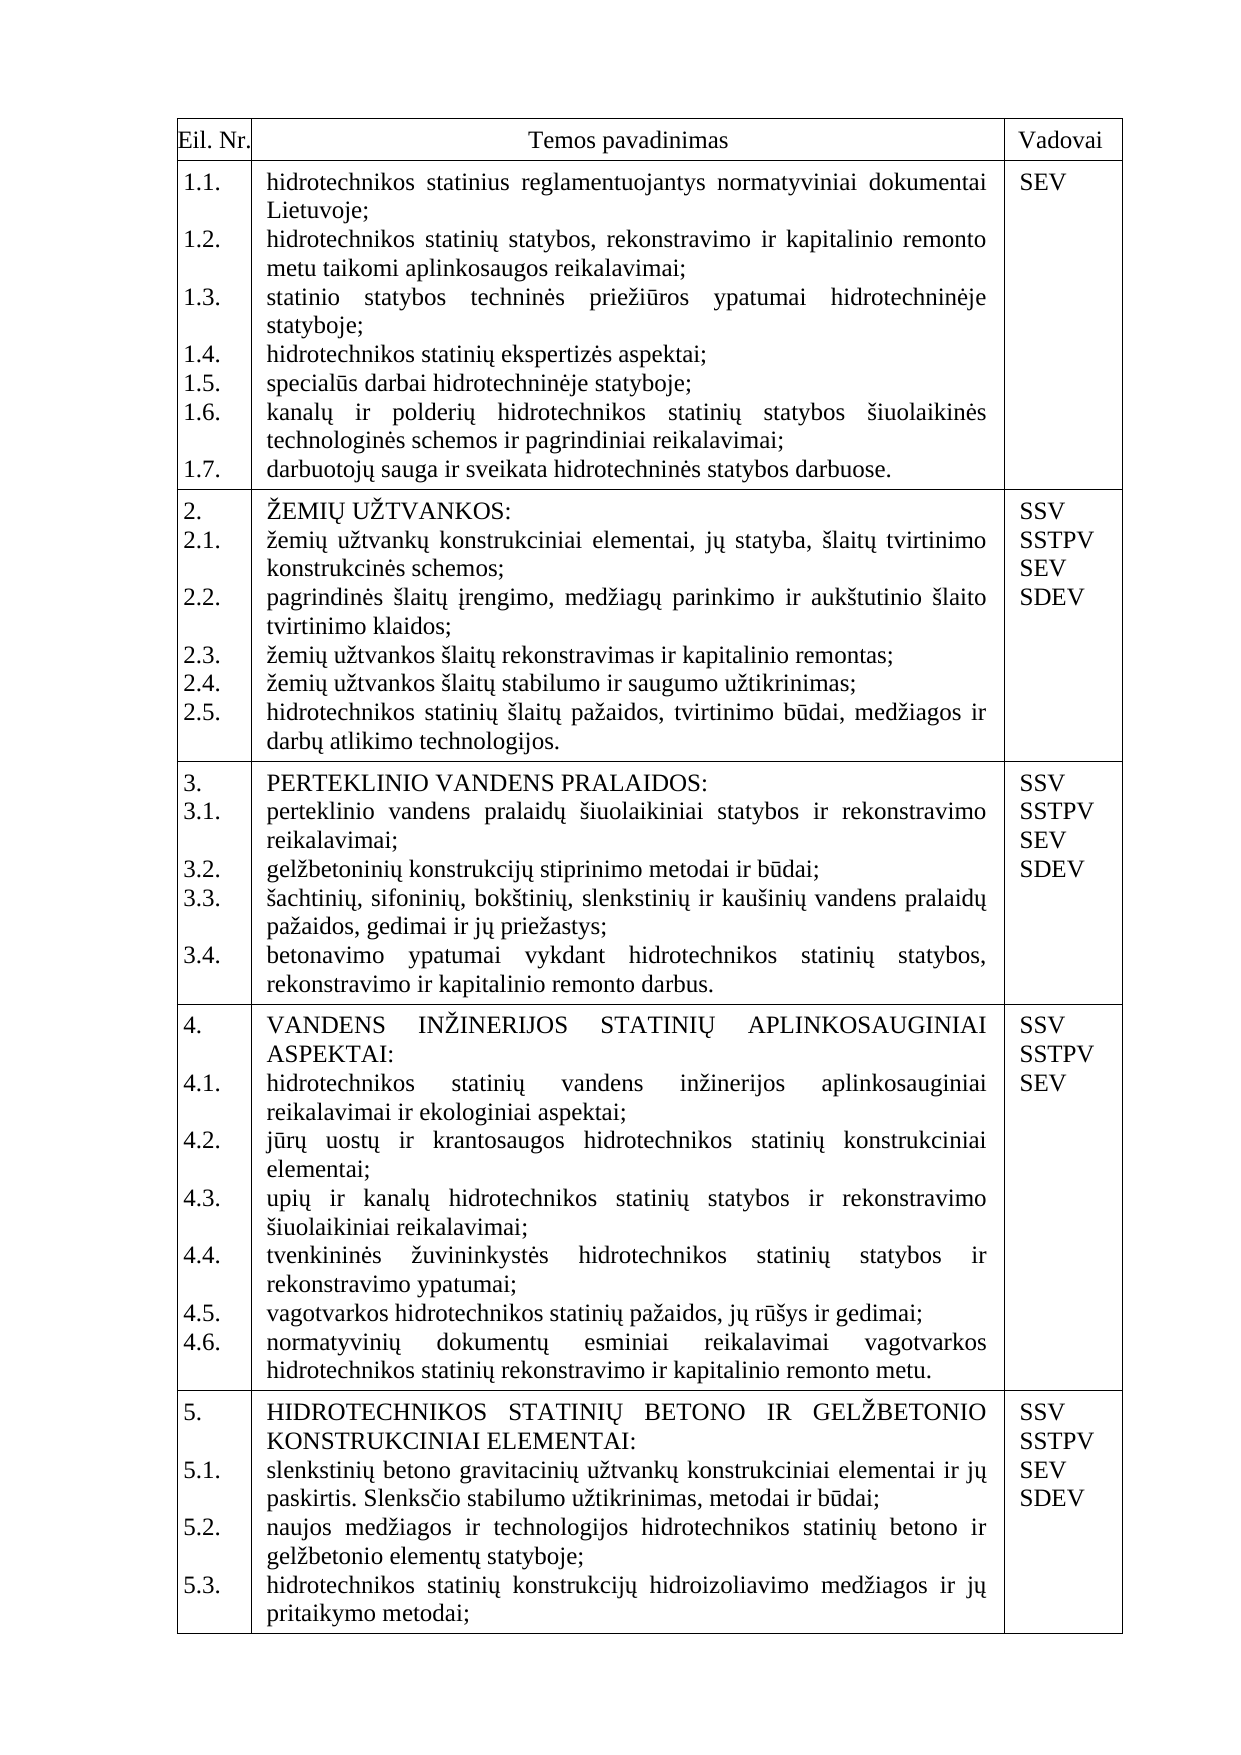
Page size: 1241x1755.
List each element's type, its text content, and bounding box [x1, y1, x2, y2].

table_cell 2. 2.1. 2.2. 2.3. 2.4. 2.5. [178, 490, 251, 761]
table_cell 5. 5.1. 5.2. 5.3. [178, 1391, 251, 1633]
table_cell SSV SSTPV SEV SDEV [1005, 1391, 1122, 1633]
table_cell 3. 3.1. 3.2. 3.3. 3.4. [178, 762, 251, 1003]
table_cell SSV SSTPV SEV SDEV [1005, 490, 1122, 761]
table_cell ŽEMIŲ UŽTVANKOS: žemių užtvankų konstrukciniai elementai, jų statyba, šlaitų tvirtinimo konstrukcinės schemos; pagrindinės šlaitų įrengimo, medžiagų parinkimo ir aukštutinio šlaito tvirtinimo klaidos; žemių užtvankos šlaitų rekonstravimas ir kapitalinio remontas; žemių užtvankos šlaitų stabilumo ir saugumo užtikrinimas; hidrotechnikos statinių šlaitų pažaidos, tvirtinimo būdai, medžiagos ir darbų atlikimo technologijos. [252, 490, 1004, 761]
table_header Vadovai [1005, 119, 1122, 160]
table_cell SEV [1005, 161, 1122, 489]
table_cell SSV SSTPV SEV SDEV [1005, 762, 1122, 1003]
table_cell 1.1. 1.2. 1.3. 1.4. 1.5. 1.6. 1.7. [178, 161, 251, 489]
table_cell VANDENS INŽINERIJOS STATINIŲ APLINKOSAUGINIAI ASPEKTAI: hidrotechnikos statinių vandens inžinerijos aplinkosauginiai reikalavimai ir ekologiniai aspektai; jūrų uostų ir krantosaugos hidrotechnikos statinių konstrukciniai elementai; upių ir kanalų hidrotechnikos statinių statybos ir rekonstravimo šiuolaikiniai reikalavimai; tvenkininės žuvininkystės hidrotechnikos statinių statybos ir rekonstravimo ypatumai; vagotvarkos hidrotechnikos statinių pažaidos, jų rūšys ir gedimai; normatyvinių dokumentų esminiai reikalavimai vagotvarkos hidrotechnikos statinių rekonstravimo ir kapitalinio remonto metu. [252, 1005, 1004, 1390]
table_cell HIDROTECHNIKOS STATINIŲ BETONO IR GELŽBETONIO KONSTRUKCINIAI ELEMENTAI: slenkstinių betono gravitacinių užtvankų konstrukciniai elementai ir jų paskirtis. Slenksčio stabilumo užtikrinimas, metodai ir būdai; naujos medžiagos ir technologijos hidrotechnikos statinių betono ir gelžbetonio elementų statyboje; hidrotechnikos statinių konstrukcijų hidroizoliavimo medžiagos ir jų pritaikymo metodai; [252, 1391, 1004, 1633]
table_cell hidrotechnikos statinius reglamentuojantys normatyviniai dokumentai Lietuvoje; hidrotechnikos statinių statybos, rekonstravimo ir kapitalinio remonto metu taikomi aplinkosaugos reikalavimai; statinio statybos techninės priežiūros ypatumai hidrotechninėje statyboje; hidrotechnikos statinių ekspertizės aspektai; specialūs darbai hidrotechninėje statyboje; kanalų ir polderių hidrotechnikos statinių statybos šiuolaikinės technologinės schemos ir pagrindiniai reikalavimai; darbuotojų sauga ir sveikata hidrotechninės statybos darbuose. [252, 161, 1004, 489]
table_cell PERTEKLINIO VANDENS PRALAIDOS: perteklinio vandens pralaidų šiuolaikiniai statybos ir rekonstravimo reikalavimai; gelžbetoninių konstrukcijų stiprinimo metodai ir būdai; šachtinių, sifoninių, bokštinių, slenkstinių ir kaušinių vandens pralaidų pažaidos, gedimai ir jų priežastys; betonavimo ypatumai vykdant hidrotechnikos statinių statybos, rekonstravimo ir kapitalinio remonto darbus. [252, 762, 1004, 1003]
table_header Eil. Nr. [178, 119, 251, 160]
table_cell 4. 4.1. 4.2. 4.3. 4.4. 4.5. 4.6. [178, 1005, 251, 1390]
table_header Temos pavadinimas [252, 119, 1004, 160]
table_cell SSV SSTPV SEV [1005, 1005, 1122, 1390]
